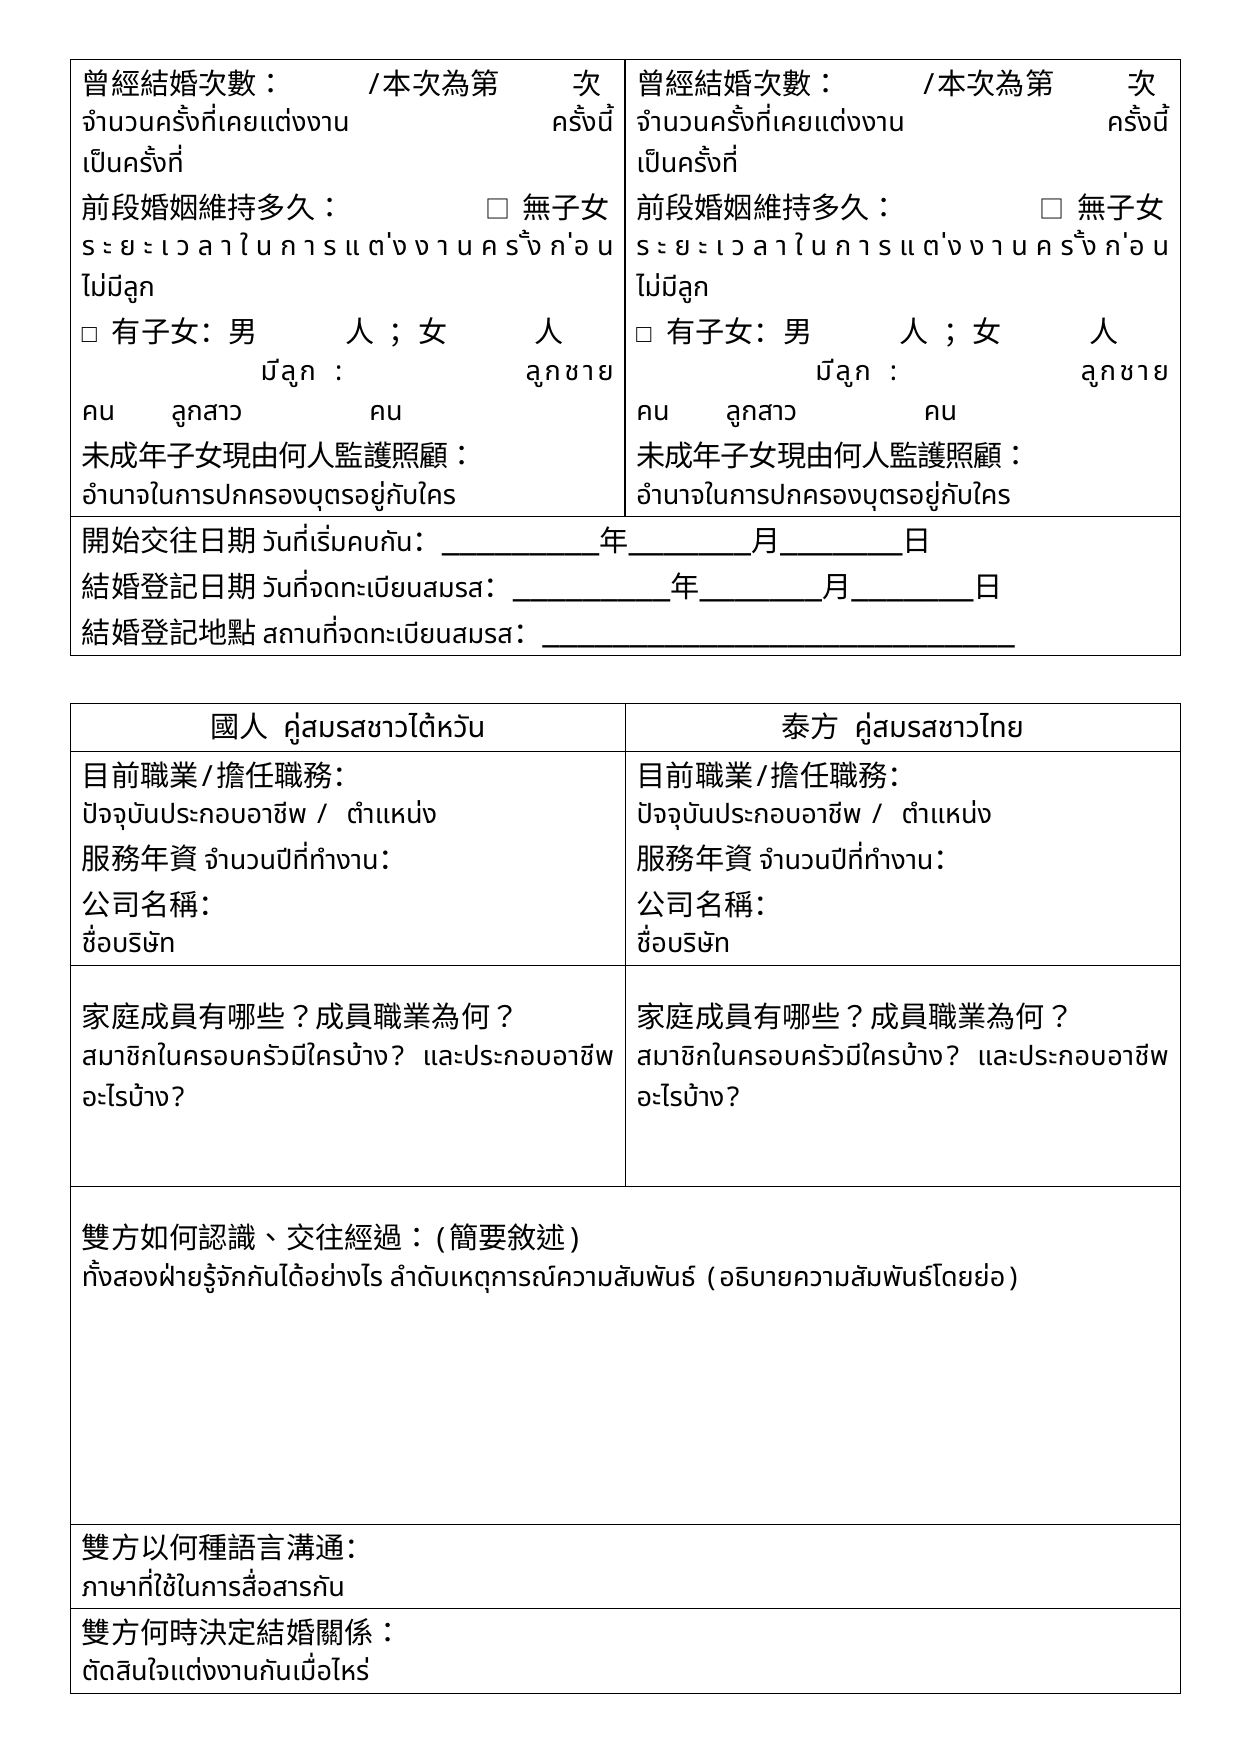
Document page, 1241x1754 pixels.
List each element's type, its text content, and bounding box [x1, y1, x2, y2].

table_cell 開始交往日期วันที่เริ่มคบกัน：_________年_______月_______日 結婚登記日期วันที่จดทะเบียนสมรส：_________年_______月_______日 結婚登記地點สถานที่จดทะเบียนสมรส：___________________________ [71, 517, 1180, 655]
table_cell 曾經結婚次數： /本次為第 次 จำนวนครั้งที่เคยแต่งงาน ครั้งนี้เป็นครั้งที่ 前段婚姻維持多久： □ 無子女 ระยะเวลาในการแต่งงานครั้งก่อน ไม่มีลูก □ 有子女：男 人 ；女 人 มีลูก : ลูกชาย คน ลูกสาว คน 未成年子女現由何人監護照顧： อำนาจในการปกครองบุตรอยู่กับใคร [71, 60, 624, 516]
table_cell 目前職業/擔任職務： ปัจจุบันประกอบอาชีพ / ตำแหน่ง 服務年資จำนวนปีที่ทำงาน： 公司名稱： ชื่อบริษัท [71, 752, 625, 965]
table_cell 家庭成員有哪些？成員職業為何？ สมาชิกในครอบครัวมีใครบ้าง? และประกอบอาชีพอะไรบ้าง? [626, 966, 1180, 1186]
table_cell 家庭成員有哪些？成員職業為何？ สมาชิกในครอบครัวมีใครบ้าง? และประกอบอาชีพอะไรบ้าง? [71, 966, 625, 1186]
table_cell 雙方何時決定結婚關係： ตัดสินใจแต่งงานกันเมื่อไหร่ [71, 1609, 1180, 1693]
table_header 國人 คู่สมรสชาวไต้หวัน [71, 704, 625, 751]
table_header 泰方 คู่สมรสชาวไทย [626, 704, 1180, 751]
table_cell 目前職業/擔任職務： ปัจจุบันประกอบอาชีพ / ตำแหน่ง 服務年資จำนวนปีที่ทำงาน： 公司名稱： ชื่อบริษัท [626, 752, 1180, 965]
table_cell 曾經結婚次數： /本次為第 次 จำนวนครั้งที่เคยแต่งงาน ครั้งนี้เป็นครั้งที่ 前段婚姻維持多久： □ 無子女 ระยะเวลาในการแต่งงานครั้งก่อน ไม่มีลูก □ 有子女：男 人 ；女 人 มีลูก : ลูกชาย คน ลูกสาว คน 未成年子女現由何人監護照顧： อำนาจในการปกครองบุตรอยู่กับใคร [626, 60, 1180, 516]
table_cell 雙方如何認識、交往經過：(簡要敘述) ทั้งสองฝ่ายรู้จักกันได้อย่างไร ลำดับเหตุการณ์ความสัมพันธ์ (อธิบายความสัมพันธ์โดยย่อ) [71, 1187, 1180, 1524]
table_cell 雙方以何種語言溝通： ภาษาที่ใช้ในการสื่อสารกัน [71, 1525, 1180, 1608]
